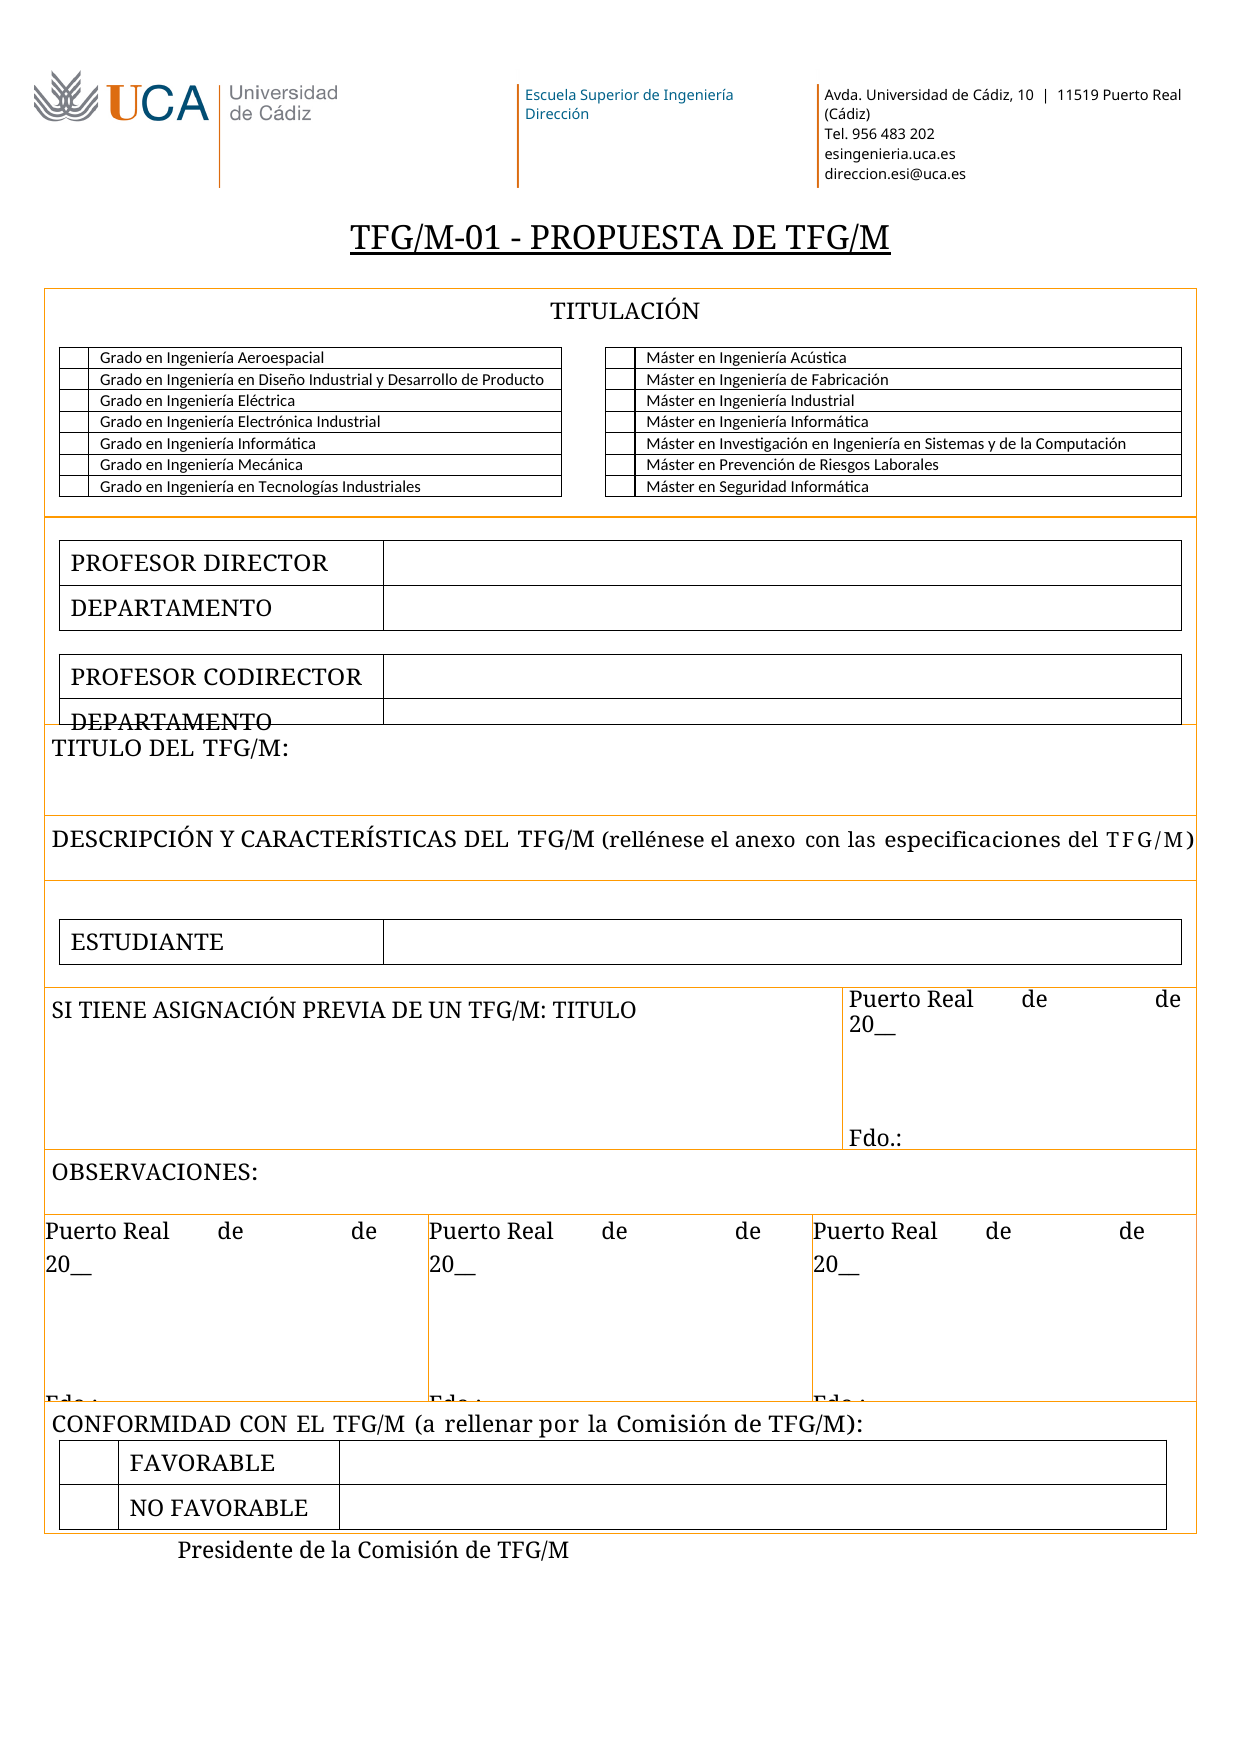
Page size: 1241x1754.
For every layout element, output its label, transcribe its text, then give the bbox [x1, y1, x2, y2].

table_header [60, 1441, 118, 1484]
table_cell Máster en Ingeniería de Fabricación [636, 369, 1181, 389]
picture [634, 92, 639, 100]
table_cell DEPARTAMENTO [60, 699, 383, 724]
table_header [60, 348, 88, 368]
table_header [384, 655, 1181, 698]
table_cell Máster en Seguridad Informática [636, 476, 1181, 496]
table_header [562, 347, 605, 368]
text Presidente de la Comisión de TFG/M [177, 1534, 1063, 1565]
table_header PROFESOR DIRECTOR [60, 541, 383, 585]
table_cell DESCRIPCIÓN Y CARACTERÍSTICAS DEL TFG/M (rellénese el anexo con las especificaciones del TFG/M) [45, 816, 1196, 880]
table_header Grado en Ingeniería Aeroespacial [89, 348, 561, 368]
table_cell Grado en Ingeniería en Diseño Industrial y Desarrollo de Producto [89, 369, 561, 389]
table_cell [562, 475, 605, 496]
table_cell [606, 412, 634, 432]
table_cell [384, 586, 1181, 630]
table_cell [606, 433, 634, 453]
table_cell Puerto Real de de 20__ Fdo.: (El estudiante) [45, 1215, 428, 1401]
table_cell SI TIENE ASIGNACIÓN PREVIA DE UN TFG/M: TITULO [45, 988, 842, 1149]
table_cell Puerto Real de de 20__ Fdo.: (El Codirector del TFG/M) [813, 1215, 1196, 1401]
table_cell DEPARTAMENTO [60, 586, 383, 630]
table_cell Máster en Investigación en Ingeniería en Sistemas y de la Computación [636, 433, 1181, 453]
table_header [384, 920, 1181, 964]
table_cell CONFORMIDAD CON EL TFG/M (a rellenar por la Comisión de TFG/M): [45, 1402, 1196, 1533]
table_cell [606, 390, 634, 411]
table_cell [562, 432, 605, 453]
table_cell OBSERVACIONES: [45, 1150, 1196, 1214]
table_cell Puerto Real de de 20__ Fdo.: (el Director del TFG/M anterior) [843, 988, 1196, 1149]
table_cell [60, 455, 88, 475]
table_cell [60, 1485, 118, 1529]
table_cell [606, 476, 634, 496]
table_header Máster en Ingeniería Acústica [636, 348, 1181, 368]
table_header [384, 541, 1181, 585]
table_cell [340, 1485, 1166, 1529]
table_cell [562, 454, 605, 475]
table_cell [60, 369, 88, 389]
table_cell [606, 455, 634, 475]
text TFG/M-01 - PROPUESTA DE TFG/M [177, 214, 1063, 259]
picture [34, 70, 337, 188]
table_cell [60, 412, 88, 432]
table_cell Grado en Ingeniería Informática [89, 433, 561, 453]
table_cell TITULO DEL TFG/M: [45, 725, 1196, 815]
table_header FAVORABLE [119, 1441, 339, 1484]
table_header PROFESOR CODIRECTOR [60, 655, 383, 698]
table_cell [45, 881, 1196, 987]
table_cell [562, 368, 605, 389]
table_cell Puerto Real de de 20__ Fdo.: (El Director del TFG/M) [429, 1215, 812, 1401]
table_cell [606, 369, 634, 389]
table_cell [45, 518, 1196, 724]
table_header TITULACIÓN [45, 289, 1196, 516]
table_cell [562, 411, 605, 432]
table_cell Máster en Ingeniería Informática [636, 412, 1181, 432]
table_header ESTUDIANTE [60, 920, 383, 964]
table_cell Grado en Ingeniería en Tecnologías Industriales [89, 476, 561, 496]
table_header [606, 348, 634, 368]
table_cell Grado en Ingeniería Mecánica [89, 455, 561, 475]
picture [815, 69, 820, 188]
table_cell [60, 390, 88, 411]
table_cell [60, 476, 88, 496]
table_cell Grado en Ingeniería Electrónica Industrial [89, 412, 561, 432]
table_cell Máster en Ingeniería Industrial [636, 390, 1181, 411]
table_cell [562, 389, 605, 411]
table_cell NO FAVORABLE [119, 1485, 339, 1529]
picture [515, 69, 520, 188]
picture [572, 111, 577, 119]
table_header [340, 1441, 1166, 1484]
table_cell Grado en Ingeniería Eléctrica [89, 390, 561, 411]
table_cell Máster en Prevención de Riesgos Laborales [636, 455, 1181, 475]
table_cell [384, 699, 1181, 724]
table_cell [60, 433, 88, 453]
